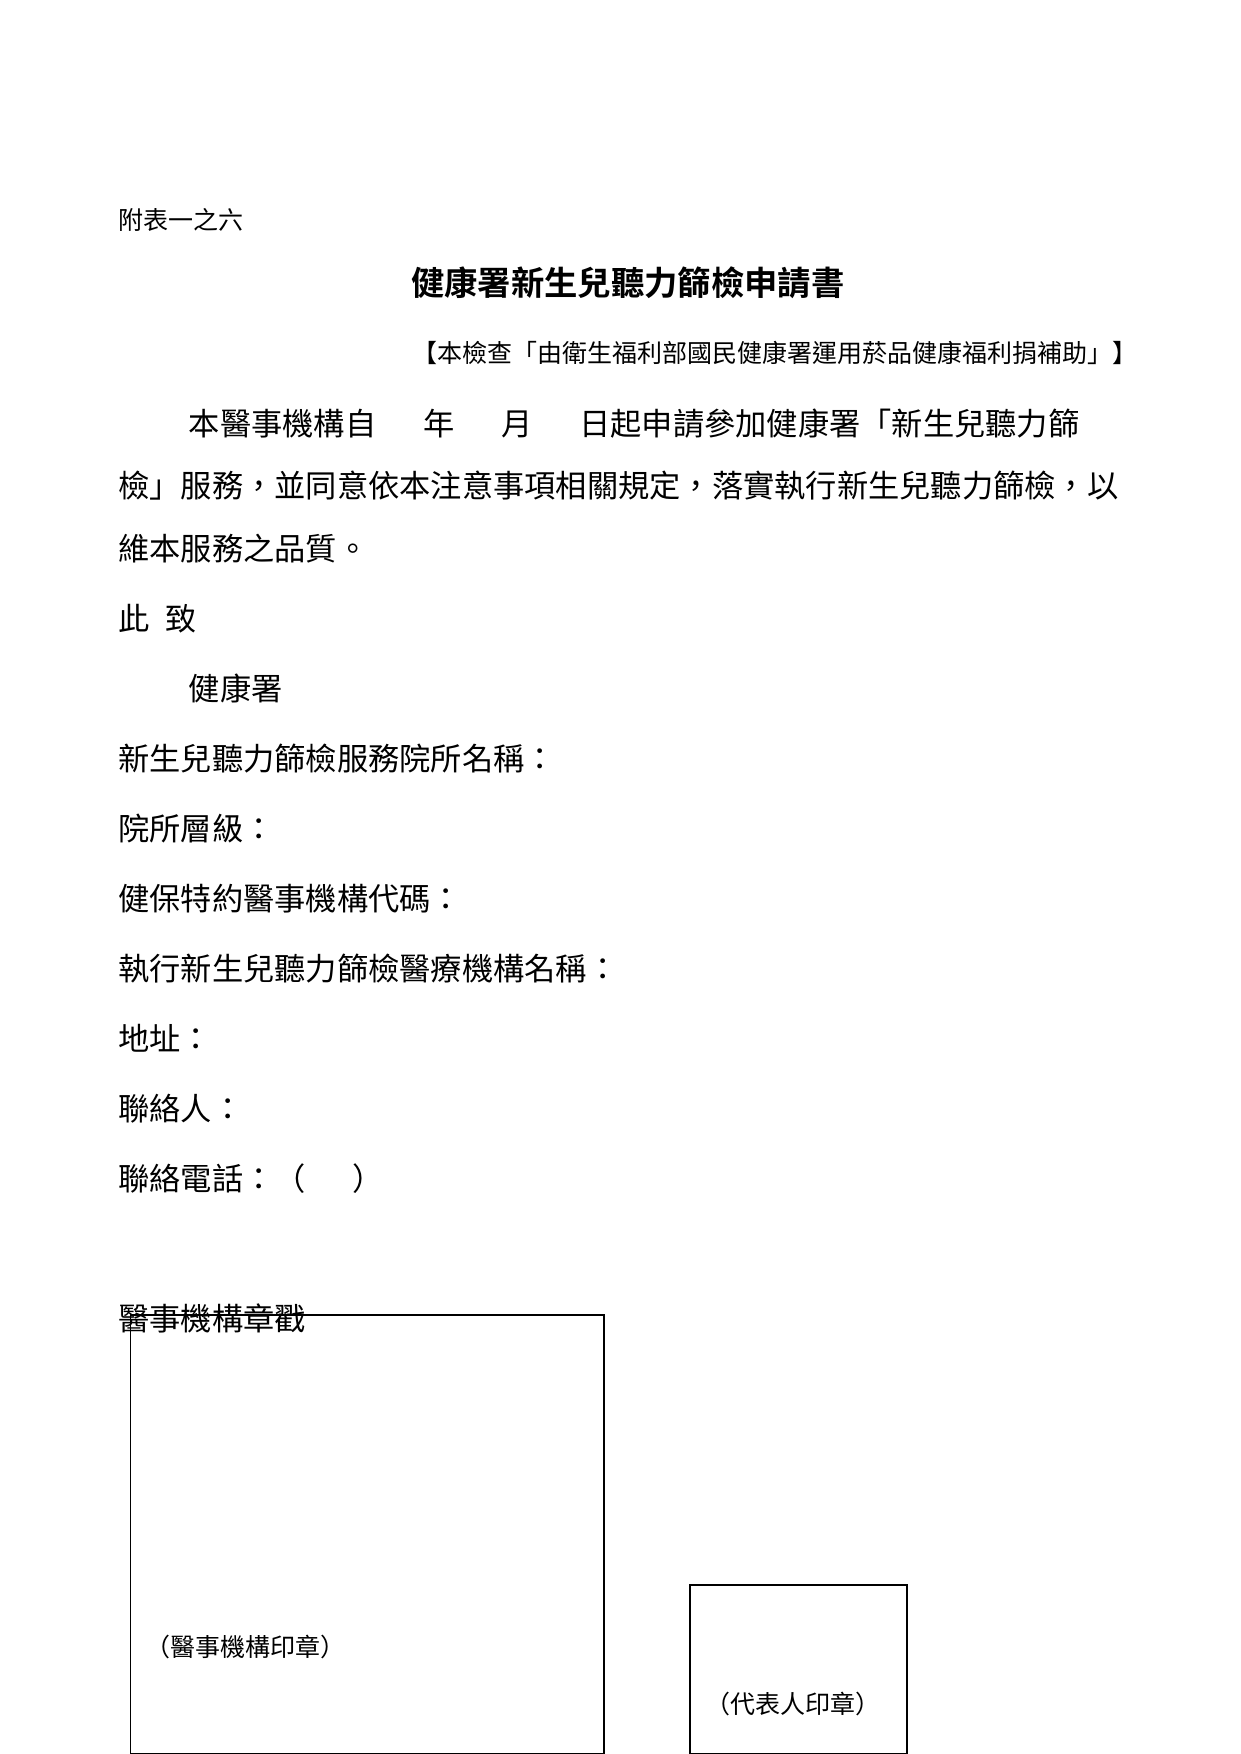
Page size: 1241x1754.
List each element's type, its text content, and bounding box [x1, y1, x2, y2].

text 健保特約醫事機構代碼： [118, 854, 1137, 917]
text 院所層級： [118, 784, 1137, 847]
text 附表一之六 [118, 177, 1137, 239]
text 聯絡人： [118, 1064, 1137, 1127]
text 本醫事機構自 年 月 日起申請參加健康署「新生兒聽力篩檢」服務，並同意依本注意事項相關規定，落實執行新生兒聽力篩檢，以維本服務之品質。 [118, 379, 1137, 567]
text 聯絡電話：（ ） [118, 1134, 1137, 1197]
text 健康署新生兒聽力篩檢申請書 [118, 239, 1137, 302]
text 健康署 [118, 644, 1137, 707]
text 地址： [118, 994, 1137, 1057]
text 醫事機構章戳 [118, 1274, 1137, 1337]
text 新生兒聽力篩檢服務院所名稱： [118, 714, 1137, 777]
text 【本檢查「由衛生福利部國民健康署運用菸品健康福利捐補助」】 [118, 309, 1137, 372]
text 執行新生兒聽力篩檢醫療機構名稱： [118, 924, 1137, 987]
text 此 致 [118, 574, 1137, 637]
